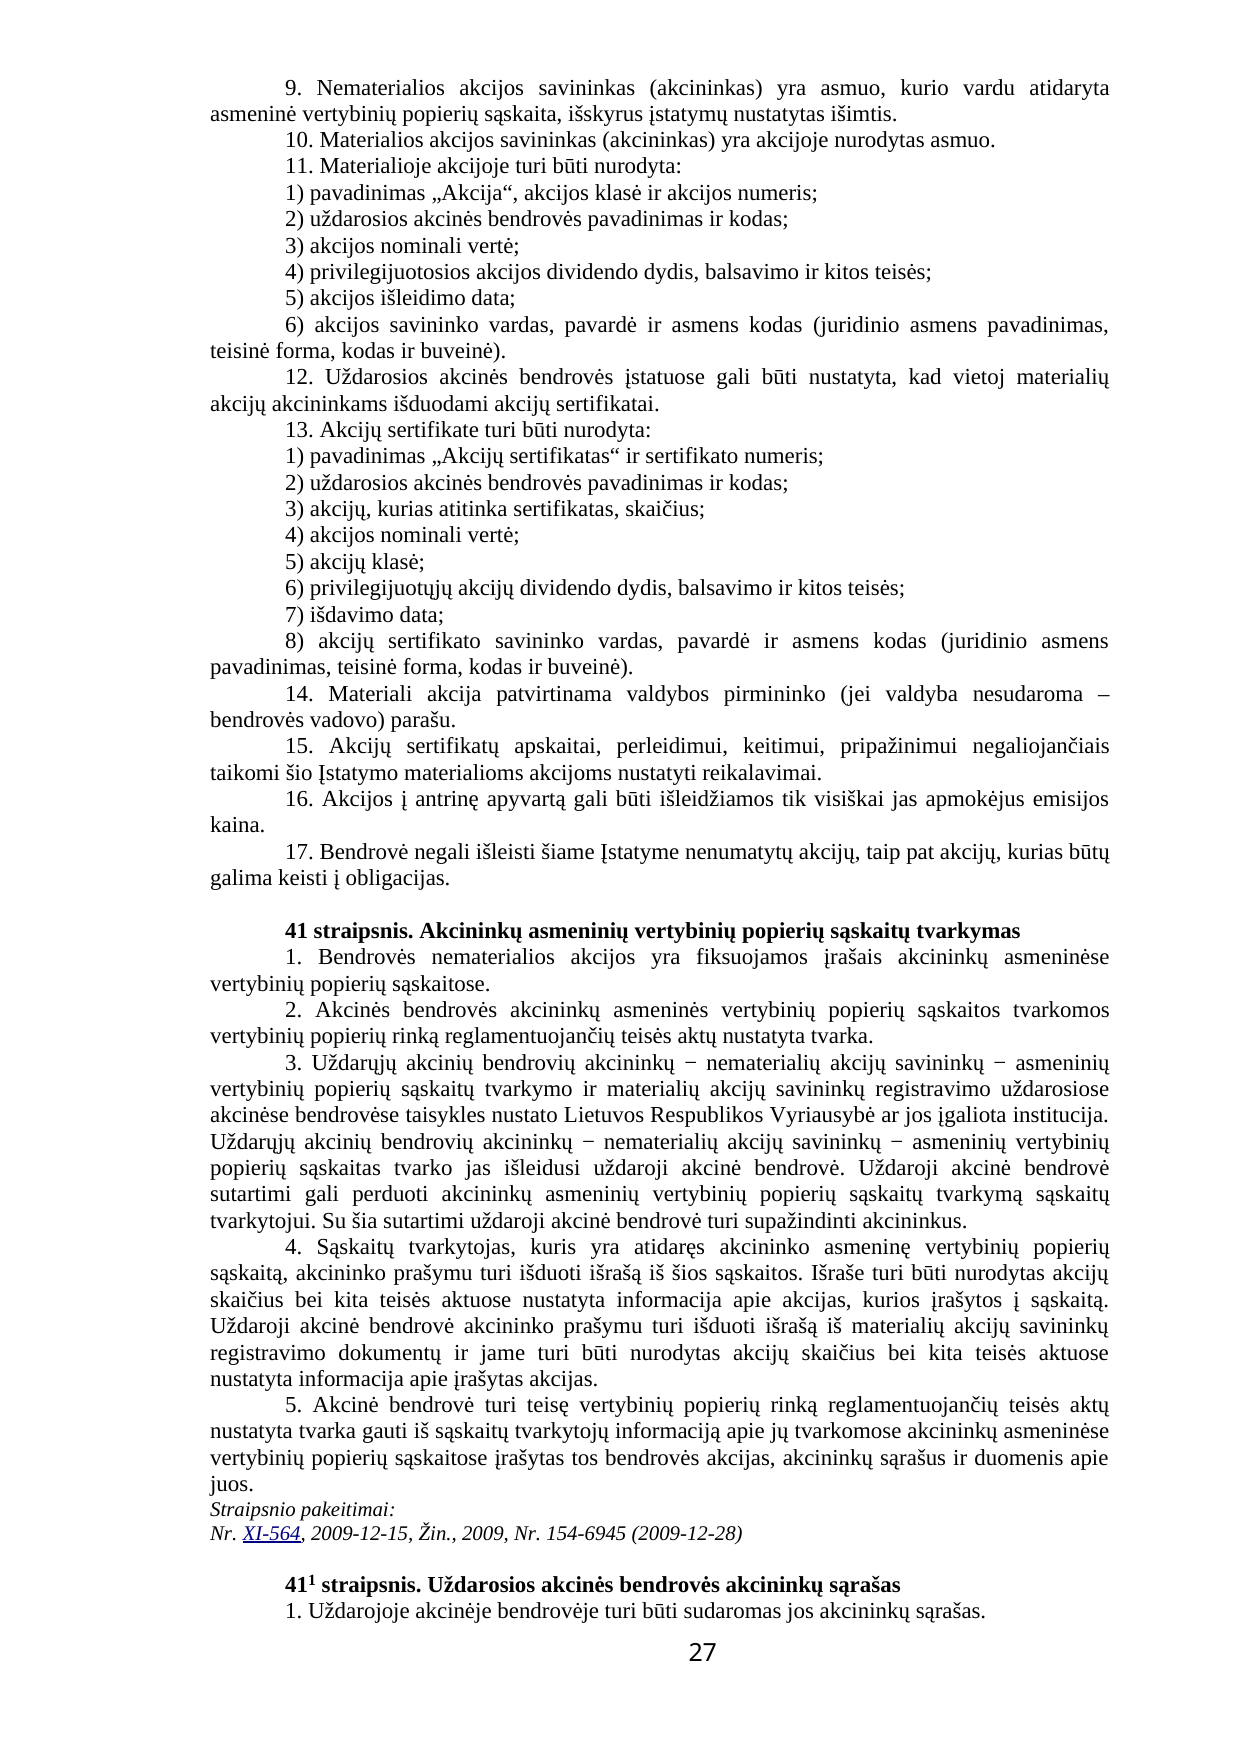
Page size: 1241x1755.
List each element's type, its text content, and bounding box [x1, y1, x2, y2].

text 7) išdavimo data; [210, 601, 1111, 627]
text 16. Akcijos į antrinę apyvartą gali būti išleidžiamos tik visiškai jas apmokėjus emisijos kaina. [210, 785, 1111, 838]
text 2. Akcinės bendrovės akcininkų asmeninės vertybinių popierių sąskaitos tvarkomos vertybinių popierių rinką reglamentuojančių teisės aktų nustatyta tvarka. [210, 996, 1111, 1049]
text 1) pavadinimas „Akcija“, akcijos klasė ir akcijos numeris; [210, 179, 1111, 205]
text 5) akcijos išleidimo data; [210, 284, 1111, 311]
text Nr. XI-564, 2009-12-15, Žin., 2009, Nr. 154-6945 (2009-12-28) [210, 1521, 1120, 1545]
text 3) akcijų, kurias atitinka sertifikatas, skaičius; [210, 495, 1111, 522]
text 1. Bendrovės nematerialios akcijos yra fiksuojamos įrašais akcininkų asmeninėse vertybinių popierių sąskaitose. [210, 943, 1111, 996]
text 8) akcijų sertifikato savininko vardas, pavardė ir asmens kodas (juridinio asmens pavadinimas, teisinė forma, kodas ir buveinė). [210, 627, 1111, 680]
text 2) uždarosios akcinės bendrovės pavadinimas ir kodas; [210, 205, 1111, 232]
text 411 straipsnis. Uždarosios akcinės bendrovės akcininkų sąrašas [210, 1571, 1110, 1597]
text 5. Akcinė bendrovė turi teisę vertybinių popierių rinką reglamentuojančių teisės aktų nustatyta tvarka gauti iš sąskaitų tvarkytojų informaciją apie jų tvarkomose akcininkų asmeninėse vertybinių popierių sąskaitose įrašytas tos bendrovės akcijas, akcininkų sąrašus ir duomenis apie juos. [210, 1391, 1111, 1497]
text 1. Uždarojoje akcinėje bendrovėje turi būti sudaromas jos akcininkų sąrašas. [210, 1597, 1110, 1624]
text 15. Akcijų sertifikatų apskaitai, perleidimui, keitimui, pripažinimui negaliojančiais taikomi šio Įstatymo materialioms akcijoms nustatyti reikalavimai. [210, 732, 1111, 785]
text 11. Materialioje akcijoje turi būti nurodyta: [210, 153, 1111, 179]
text 12. Uždarosios akcinės bendrovės įstatuose gali būti nustatyta, kad vietoj materialių akcijų akcininkams išduodami akcijų sertifikatai. [210, 363, 1111, 416]
text Straipsnio pakeitimai: [210, 1497, 1111, 1521]
text 3) akcijos nominali vertė; [210, 232, 1111, 258]
text 6) akcijos savininko vardas, pavardė ir asmens kodas (juridinio asmens pavadinimas, teisinė forma, kodas ir buveinė). [210, 311, 1111, 363]
text 1) pavadinimas „Akcijų sertifikatas“ ir sertifikato numeris; [210, 442, 1111, 469]
text 41 straipsnis. Akcininkų asmeninių vertybinių popierių sąskaitų tvarkymas [210, 917, 1111, 943]
text 4) privilegijuotosios akcijos dividendo dydis, balsavimo ir kitos teisės; [210, 258, 1111, 284]
text 4) akcijos nominali vertė; [210, 522, 1111, 548]
text 4. Sąskaitų tvarkytojas, kuris yra atidaręs akcininko asmeninę vertybinių popierių sąskaitą, akcininko prašymu turi išduoti išrašą iš šios sąskaitos. Išraše turi būti nurodytas akcijų skaičius bei kita teisės aktuose nustatyta informacija apie akcijas, kurios įrašytos į sąskaitą. Uždaroji akcinė bendrovė akcininko prašymu turi išduoti išrašą iš materialių akcijų savininkų registravimo dokumentų ir jame turi būti nurodytas akcijų skaičius bei kita teisės aktuose nustatyta informacija apie įrašytas akcijas. [210, 1233, 1111, 1391]
text 13. Akcijų sertifikate turi būti nurodyta: [210, 416, 1111, 442]
text 14. Materiali akcija patvirtinama valdybos pirmininko (jei valdyba nesudaroma – bendrovės vadovo) parašu. [210, 680, 1111, 732]
text 3. Uždarųjų akcinių bendrovių akcininkų − nematerialių akcijų savininkų − asmeninių vertybinių popierių sąskaitų tvarkymo ir materialių akcijų savininkų registravimo uždarosiose akcinėse bendrovėse taisykles nustato Lietuvos Respublikos Vyriausybė ar jos įgaliota institucija. Uždarųjų akcinių bendrovių akcininkų − nematerialių akcijų savininkų − asmeninių vertybinių popierių sąskaitas tvarko jas išleidusi uždaroji akcinė bendrovė. Uždaroji akcinė bendrovė sutartimi gali perduoti akcininkų asmeninių vertybinių popierių sąskaitų tvarkymą sąskaitų tvarkytojui. Su šia sutartimi uždaroji akcinė bendrovė turi supažindinti akcininkus. [210, 1049, 1111, 1233]
text 17. Bendrovė negali išleisti šiame Įstatyme nenumatytų akcijų, taip pat akcijų, kurias būtų galima keisti į obligacijas. [210, 838, 1111, 891]
text 6) privilegijuotųjų akcijų dividendo dydis, balsavimo ir kitos teisės; [210, 574, 1111, 601]
text 5) akcijų klasė; [210, 548, 1111, 574]
text 9. Nematerialios akcijos savininkas (akcininkas) yra asmuo, kurio vardu atidaryta asmeninė vertybinių popierių sąskaita, išskyrus įstatymų nustatytas išimtis. [210, 73, 1111, 126]
text 2) uždarosios akcinės bendrovės pavadinimas ir kodas; [210, 469, 1111, 495]
text 10. Materialios akcijos savininkas (akcininkas) yra akcijoje nurodytas asmuo. [210, 126, 1111, 153]
